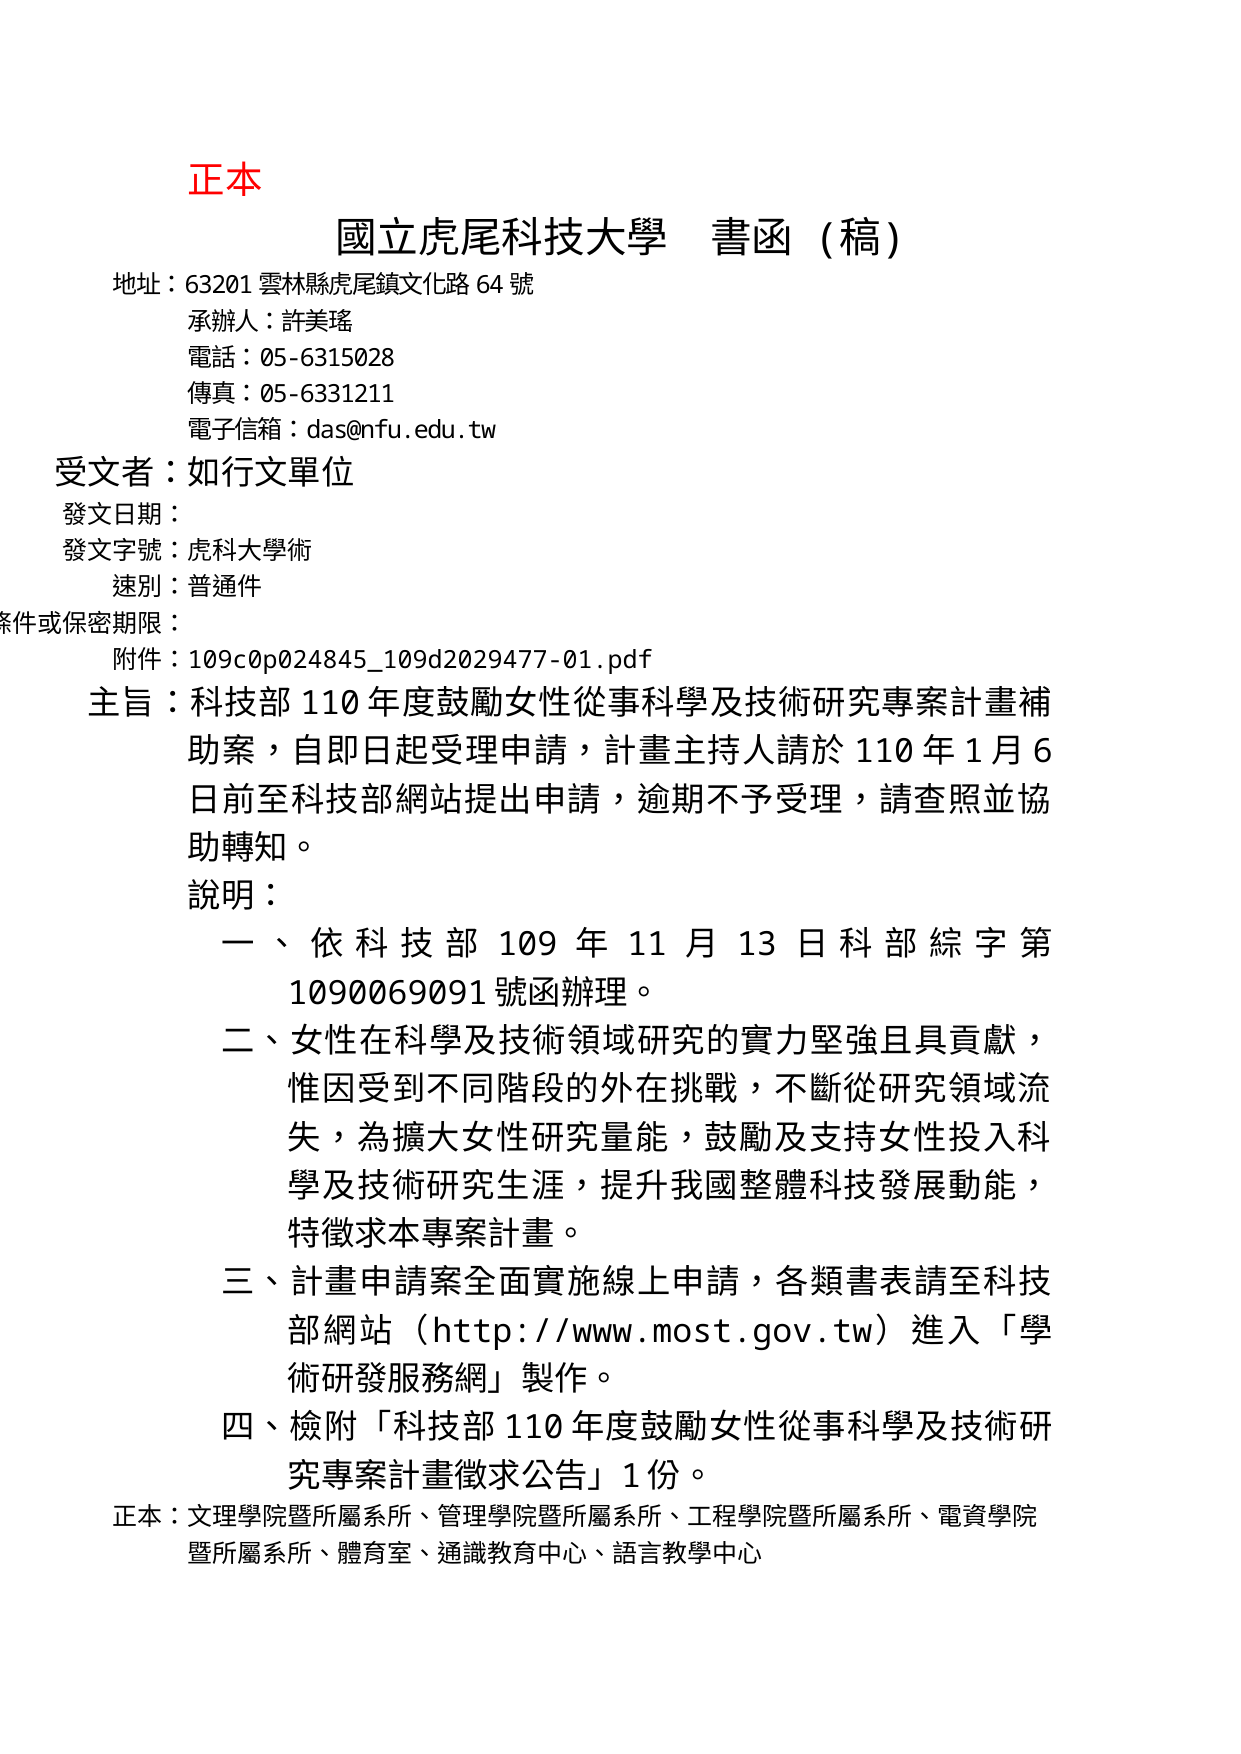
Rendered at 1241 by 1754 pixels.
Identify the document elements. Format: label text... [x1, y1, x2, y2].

text 發文日期： [62, 494, 1053, 531]
text 正本：文理學院暨所屬系所、管理學院暨所屬系所、工程學院暨所屬系所、電資學院暨所屬系所、體育室、通識教育中心、語言教學中心 [112, 1497, 1053, 1569]
text 二、女性在科學及技術領域研究的實力堅強且具貢獻，惟因受到不同階段的外在挑戰，不斷從研究領域流失，為擴大女性研究量能，鼓勵及支持女性投入科學及技術研究生涯，提升我國整體科技發展動能，特徵求本專案計畫。 [221, 1014, 1053, 1255]
text 說明： [187, 869, 1053, 917]
text 傳真：05-6331211 [187, 373, 1053, 410]
text 國立虎尾科技大學 書函 (稿) [187, 204, 1053, 265]
text 發文字號：虎科大學術 [62, 531, 1053, 567]
text 主旨：科技部110年度鼓勵女性從事科學及技術研究專案計畫補助案，自即日起受理申請，計畫主持人請於110年1月6日前至科技部網站提出申請，逾期不予受理，請查照並協助轉知。 [87, 676, 1053, 869]
text 密等及解密條件或保密期限： [0, 603, 1053, 639]
text 正本 [187, 150, 1053, 204]
text 地址：63201雲林縣虎尾鎮文化路64號 [112, 265, 1053, 301]
text 一、依科技部109年11月13日科部綜字第1090069091號函辦理。 [221, 917, 1053, 1014]
text 電話：05-6315028 [187, 337, 1053, 373]
text 受文者：如行文單位 [54, 446, 1053, 494]
text 四、檢附「科技部110年度鼓勵女性從事科學及技術研究專案計畫徵求公告」1份。 [221, 1400, 1053, 1497]
text 速別：普通件 [112, 567, 1053, 603]
text 電子信箱：das@nfu.edu.tw [187, 410, 1053, 446]
text 三、計畫申請案全面實施線上申請，各類書表請至科技部網站（http://www.most.gov.tw）進入「學術研發服務網」製作。 [221, 1255, 1053, 1400]
text 附件：109c0p024845_109d2029477-01.pdf [112, 639, 1053, 676]
text 承辦人：許美瑤 [187, 301, 1053, 337]
